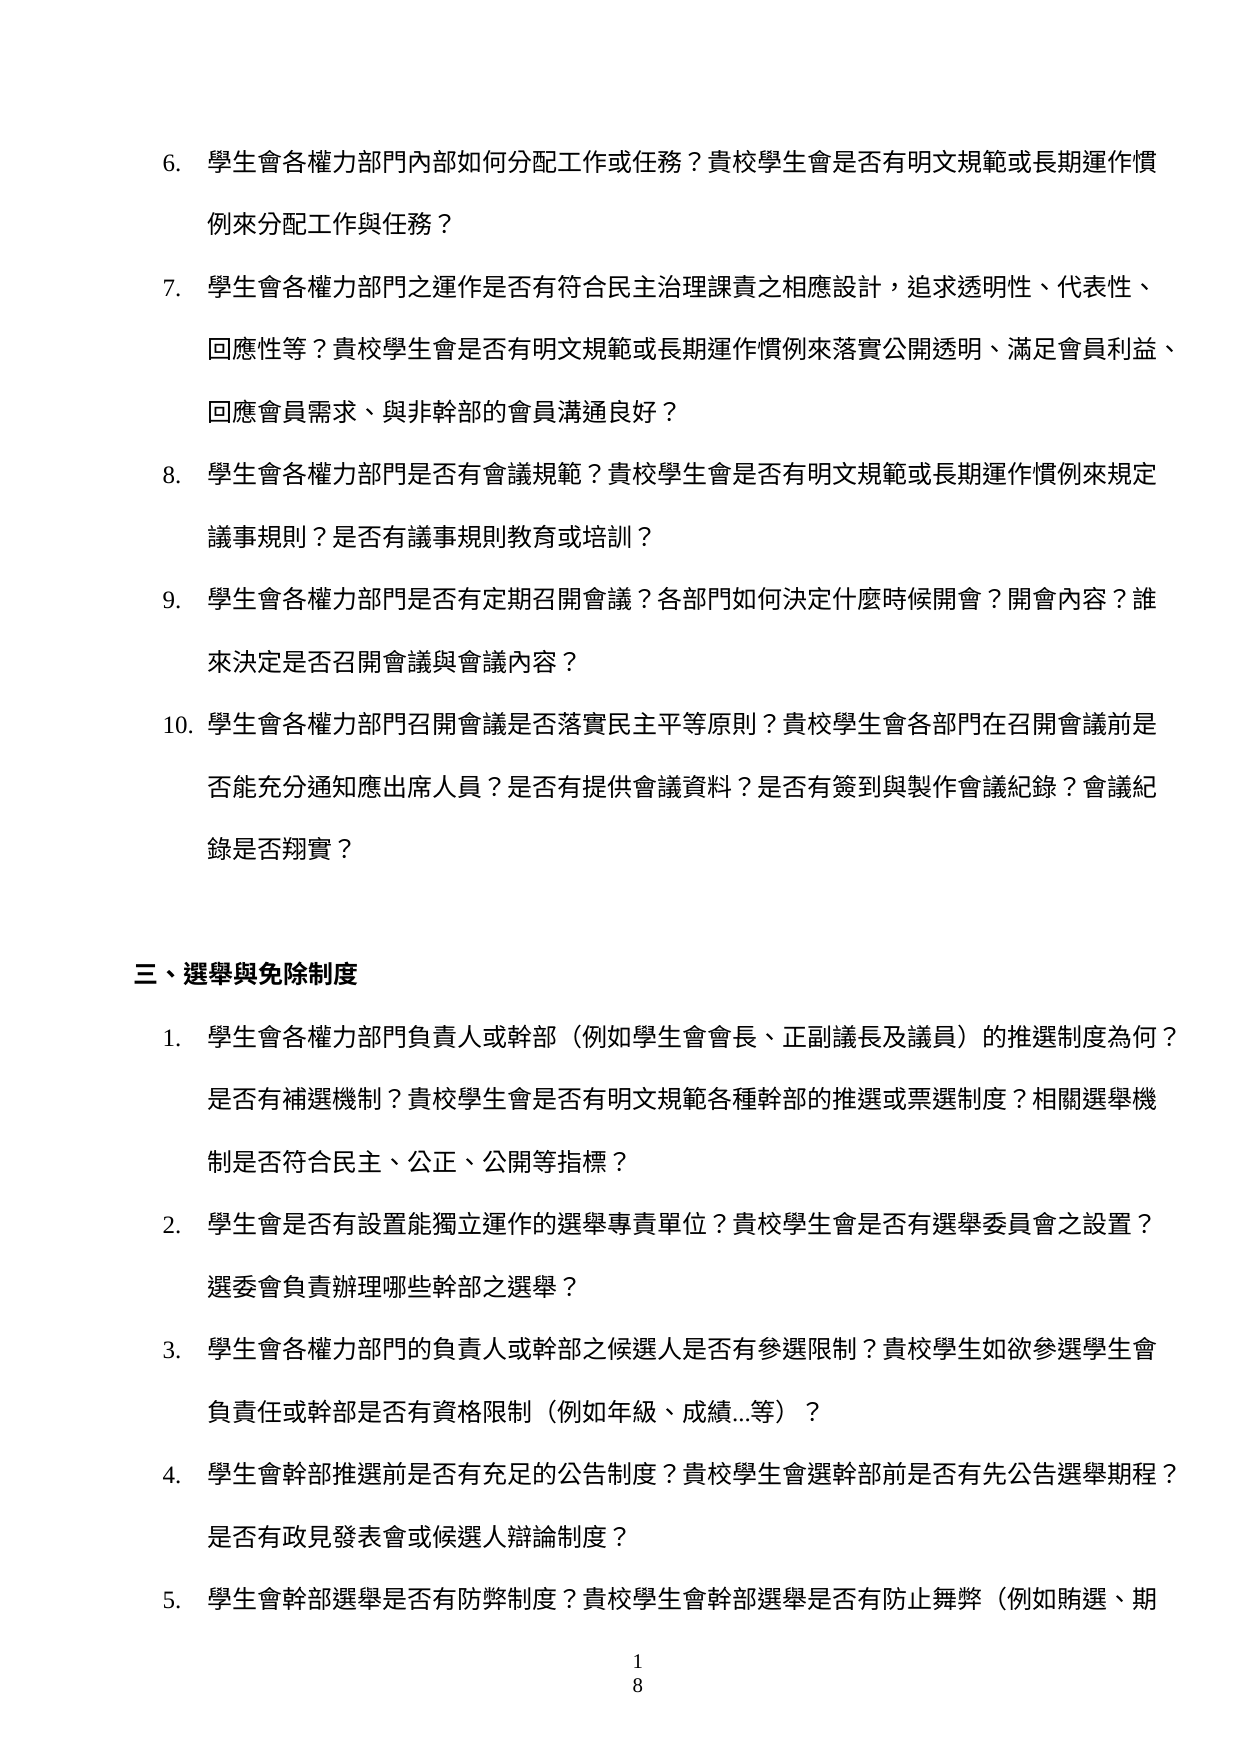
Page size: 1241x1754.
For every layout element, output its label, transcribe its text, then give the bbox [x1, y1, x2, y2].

list 學生會幹部推選前是否有充足的公告制度？貴校學生會選幹部前是否有先公告選舉期程？是否有政見發表會或候選人辯論制度？ [162, 1431, 1163, 1556]
list 學生會各權力部門之運作是否有符合民主治理課責之相應設計，追求透明性、代表性、回應性等？貴校學生會是否有明文規範或長期運作慣例來落實公開透明、滿足會員利益、回應會員需求、與非幹部的會員溝通良好？ [162, 244, 1163, 431]
list 學生會各權力部門是否有定期召開會議？各部門如何決定什麼時候開會？開會內容？誰來決定是否召開會議與會議內容？ [162, 556, 1163, 681]
list 學生會各權力部門是否有會議規範？貴校學生會是否有明文規範或長期運作慣例來規定議事規則？是否有議事規則教育或培訓？ [162, 431, 1163, 556]
text 三、選舉與免除制度 [133, 931, 1163, 994]
list 學生會各權力部門內部如何分配工作或任務？貴校學生會是否有明文規範或長期運作慣例來分配工作與任務？ [162, 119, 1163, 244]
list 學生會是否有設置能獨立運作的選舉專責單位？貴校學生會是否有選舉委員會之設置？選委會負責辦理哪些幹部之選舉？ [162, 1181, 1163, 1306]
list 學生會各權力部門召開會議是否落實民主平等原則？貴校學生會各部門在召開會議前是否能充分通知應出席人員？是否有提供會議資料？是否有簽到與製作會議紀錄？會議紀錄是否翔實？ [162, 681, 1163, 869]
list 學生會各權力部門負責人或幹部（例如學生會會長、正副議長及議員）的推選制度為何？是否有補選機制？貴校學生會是否有明文規範各種幹部的推選或票選制度？相關選舉機制是否符合民主、公正、公開等指標？ [162, 994, 1163, 1181]
list 學生會幹部選舉是否有防弊制度？貴校學生會幹部選舉是否有防止舞弊（例如賄選、期 [162, 1556, 1163, 1619]
list 學生會各權力部門的負責人或幹部之候選人是否有參選限制？貴校學生如欲參選學生會負責任或幹部是否有資格限制（例如年級、成績...等）？ [162, 1306, 1163, 1431]
